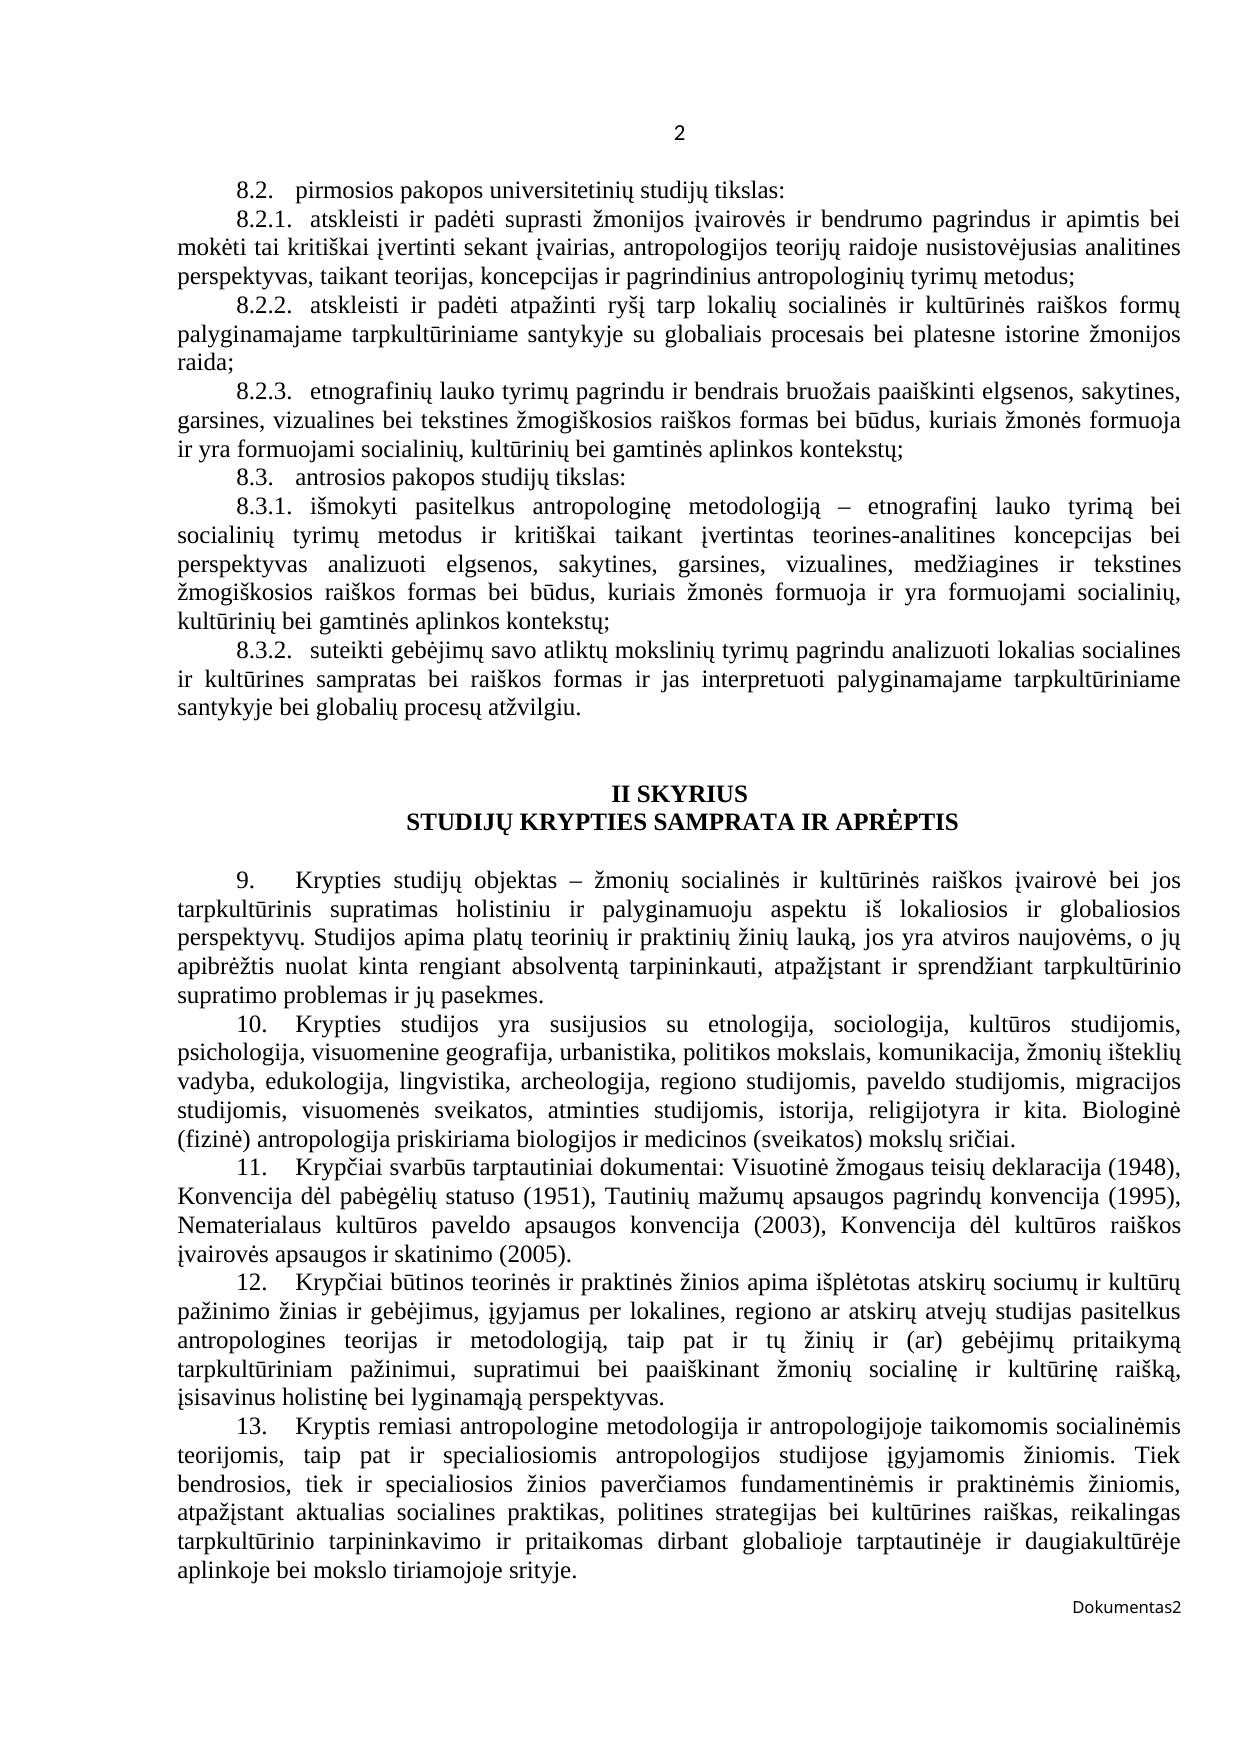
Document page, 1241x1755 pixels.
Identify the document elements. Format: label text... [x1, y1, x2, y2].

text 10. Krypties studijos yra susijusios su etnologija, sociologija, kultūros studijomis, psichologija, visuomenine geografija, urbanistika, politikos mokslais, komunikacija, žmonių išteklių vadyba, edukologija, lingvistika, archeologija, regiono studijomis, paveldo studijomis, migracijos studijomis, visuomenės sveikatos, atminties studijomis, istorija, religijotyra ir kita. Biologinė (fizinė) antropologija priskiriama biologijos ir medicinos (sveikatos) mokslų sričiai. [177, 1009, 1182, 1152]
text STUDIJŲ KRYPTIES SAMPRATA IR APRĖPTIS [177, 807, 1182, 836]
text 8.2.1. atskleisti ir padėti suprasti žmonijos įvairovės ir bendrumo pagrindus ir apimtis bei mokėti tai kritiškai įvertinti sekant įvairias, antropologijos teorijų raidoje nusistovėjusias analitines perspektyvas, taikant teorijas, koncepcijas ir pagrindinius antropologinių tyrimų metodus; [177, 204, 1182, 290]
text 8.2.2. atskleisti ir padėti atpažinti ryšį tarp lokalių socialinės ir kultūrinės raiškos formų palyginamajame tarpkultūriniame santykyje su globaliais procesais bei platesne istorine žmonijos raida; [177, 290, 1182, 376]
text 9. Krypties studijų objektas – žmonių socialinės ir kultūrinės raiškos įvairovė bei jos tarpkultūrinis supratimas holistiniu ir palyginamuoju aspektu iš lokaliosios ir globaliosios perspektyvų. Studijos apima platų teorinių ir praktinių žinių lauką, jos yra atviros naujovėms, o jų apibrėžtis nuolat kinta rengiant absolventą tarpininkauti, atpažįstant ir sprendžiant tarpkultūrinio supratimo problemas ir jų pasekmes. [177, 865, 1182, 1009]
text 11. Krypčiai svarbūs tarptautiniai dokumentai: Visuotinė žmogaus teisių deklaracija (1948), Konvencija dėl pabėgėlių statuso (1951), Tautinių mažumų apsaugos pagrindų konvencija (1995), Nematerialaus kultūros paveldo apsaugos konvencija (2003), Konvencija dėl kultūros raiškos įvairovės apsaugos ir skatinimo (2005). [177, 1152, 1182, 1267]
text 8.2. pirmosios pakopos universitetinių studijų tikslas: [177, 175, 1182, 204]
text 8.3.2. suteikti gebėjimų savo atliktų mokslinių tyrimų pagrindu analizuoti lokalias socialines ir kultūrines sampratas bei raiškos formas ir jas interpretuoti palyginamajame tarpkultūriniame santykyje bei globalių procesų atžvilgiu. [177, 635, 1182, 721]
text 8.3. antrosios pakopos studijų tikslas: [177, 462, 1182, 491]
text 8.2.3. etnografinių lauko tyrimų pagrindu ir bendrais bruožais paaiškinti elgsenos, sakytines, garsines, vizualines bei tekstines žmogiškosios raiškos formas bei būdus, kuriais žmonės formuoja ir yra formuojami socialinių, kultūrinių bei gamtinės aplinkos kontekstų; [177, 376, 1182, 462]
text 8.3.1. išmokyti pasitelkus antropologinę metodologiją – etnografinį lauko tyrimą bei socialinių tyrimų metodus ir kritiškai taikant įvertintas teorines-analitines koncepcijas bei perspektyvas analizuoti elgsenos, sakytines, garsines, vizualines, medžiagines ir tekstines žmogiškosios raiškos formas bei būdus, kuriais žmonės formuoja ir yra formuojami socialinių, kultūrinių bei gamtinės aplinkos kontekstų; [177, 491, 1182, 635]
text 13. Kryptis remiasi antropologine metodologija ir antropologijoje taikomomis socialinėmis teorijomis, taip pat ir specialiosiomis antropologijos studijose įgyjamomis žiniomis. Tiek bendrosios, tiek ir specialiosios žinios paverčiamos fundamentinėmis ir praktinėmis žiniomis, atpažįstant aktualias socialines praktikas, politines strategijas bei kultūrines raiškas, reikalingas tarpkultūrinio tarpininkavimo ir pritaikomas dirbant globalioje tarptautinėje ir daugiakultūrėje aplinkoje bei mokslo tiriamojoje srityje. [177, 1411, 1182, 1584]
text II SKYRIUS [177, 779, 1182, 807]
text 12. Krypčiai būtinos teorinės ir praktinės žinios apima išplėtotas atskirų sociumų ir kultūrų pažinimo žinias ir gebėjimus, įgyjamus per lokalines, regiono ar atskirų atvejų studijas pasitelkus antropologines teorijas ir metodologiją, taip pat ir tų žinių ir (ar) gebėjimų pritaikymą tarpkultūriniam pažinimui, supratimui bei paaiškinant žmonių socialinę ir kultūrinę raišką, įsisavinus holistinę bei lyginamąją perspektyvas. [177, 1267, 1182, 1411]
